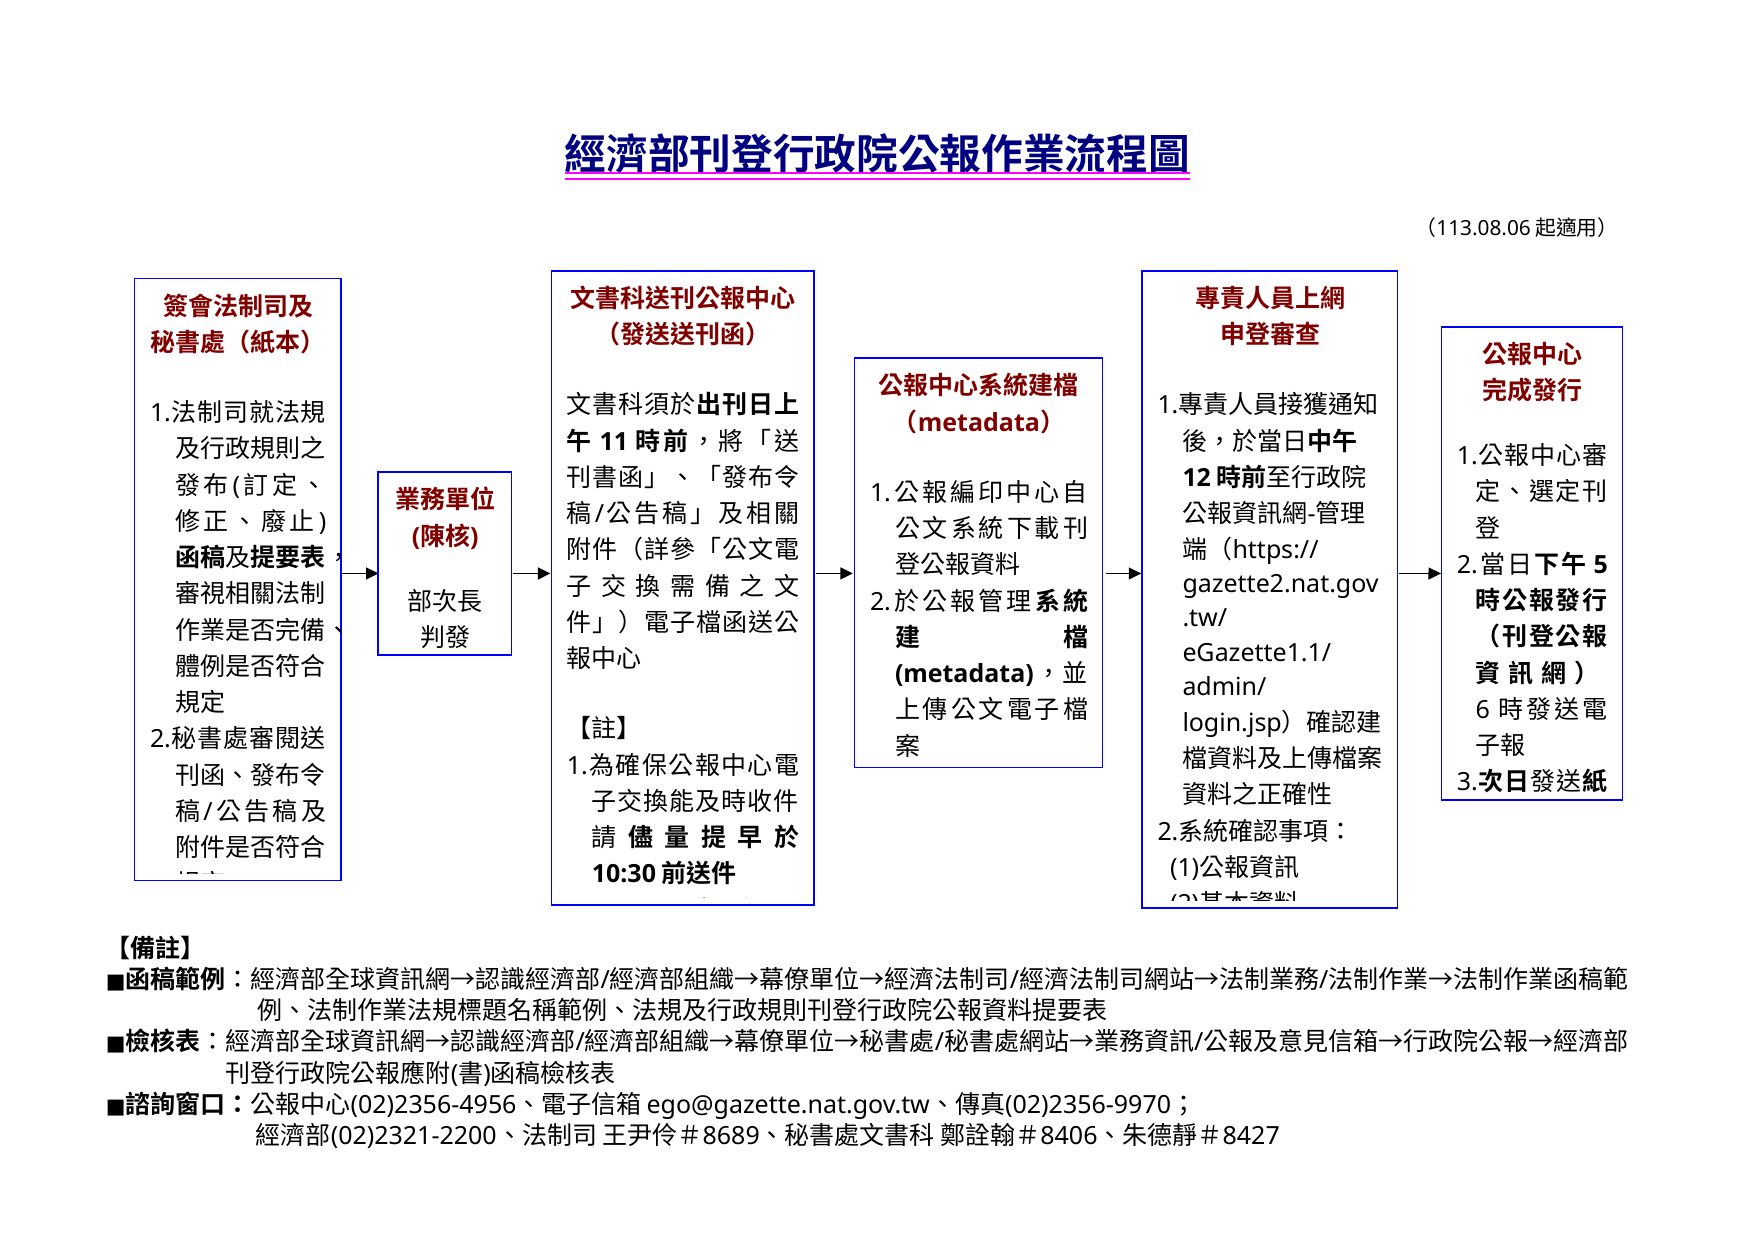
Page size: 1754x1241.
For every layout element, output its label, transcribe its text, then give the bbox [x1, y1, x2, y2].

text 專責人員上網 [1157, 278, 1382, 314]
text ■函稿範例：經濟部全球資訊網→認識經濟部/經濟部組織→幕僚單位→經濟法制司/經濟法制司網站→法制業務/法制作業→法制作業函稿範例、法制作業法規標題名稱範例、法規及行政規則刊登行政院公報資料提要表 [106, 963, 1641, 1026]
text 3.次日發送紙本公報 [1457, 762, 1607, 792]
text 2.刊登資料逾上午11時傳送公報中心者，以次日計 [567, 890, 799, 898]
text （發送送刊函） [567, 314, 799, 351]
text 【註】 [567, 709, 799, 745]
text 秘書處（紙本） [150, 322, 326, 359]
text 1.法制司就法規及行政規則之發布(訂定、修正、廢止)函稿及提要表，審視相關法制作業是否完備、體例是否符合規定 [150, 393, 326, 719]
text 1.公報中心審定、選定刊登 [1457, 436, 1607, 544]
text 文書科須於出刊日上午11時前，將「送刊書函」、「發布令稿/公告稿」及相關附件（詳參「公文電子交換需備之文件」）電子檔函送公報中心 [567, 385, 799, 675]
text 經濟部(02)2321-2200、法制司 王尹伶＃8689、秘書處文書科 鄭詮翰＃8406、朱德靜＃8427 [256, 1119, 1641, 1151]
text ■檢核表：經濟部全球資訊網→認識經濟部/經濟部組織→幕僚單位→秘書處/秘書處網站→業務資訊/公報及意見信箱→行政院公報→經濟部刊登行政院公報應附(書)函稿檢核表 [106, 1026, 1641, 1088]
text 判發 [393, 617, 497, 648]
text 1.專責人員接獲通知後，於當日中午12時前至行政院公報資訊網-管理端（https://gazette2.nat.gov.tw/eGazette1.1/admin/login.jsp）確認建檔資料及上傳檔案資料之正確性 [1157, 385, 1382, 811]
text (陳核) [393, 516, 497, 552]
text 文書科送刊公報中心 [567, 278, 799, 314]
text 經濟部刊登行政院公報作業流程圖 [136, 114, 1618, 189]
text 2.於公報管理系統建檔(metadata)，並上傳公文電子檔案 [870, 581, 1088, 760]
text 部次長 [393, 581, 497, 617]
text （113.08.06起適用） [136, 208, 1618, 245]
text 公報中心系統建檔 [870, 366, 1088, 402]
text 申登審查 [1157, 314, 1382, 351]
text 完成發行 [1457, 371, 1607, 407]
text 公報中心 [1457, 334, 1607, 371]
text 2.系統確認事項： [1157, 811, 1382, 847]
text 簽會法制司及 [150, 286, 326, 322]
text 業務單位 [393, 480, 497, 516]
text （metadata） [870, 402, 1088, 438]
text (1)公報資訊 [1170, 847, 1382, 883]
text 【備註】 [106, 932, 1641, 963]
text ■諮詢窗口：公報中心(02)2356-4956、電子信箱ego@gazette.nat.gov.tw、傳真(02)2356-9970； [106, 1088, 1641, 1119]
text (2)基本資料 [1170, 883, 1382, 901]
text 1.公報編印中心自公文系統下載刊登公報資料 [870, 472, 1088, 581]
text 2.當日下午5時公報發行（刊登公報資訊網）、6時發送電子報 [1457, 544, 1607, 762]
text 1.為確保公報中心電子交換能及時收件，請儘量提早於10:30前送件 [567, 745, 799, 890]
text 2.秘書處審閱送刊函、發布令稿/公告稿及附件是否符合規定 [150, 719, 326, 873]
